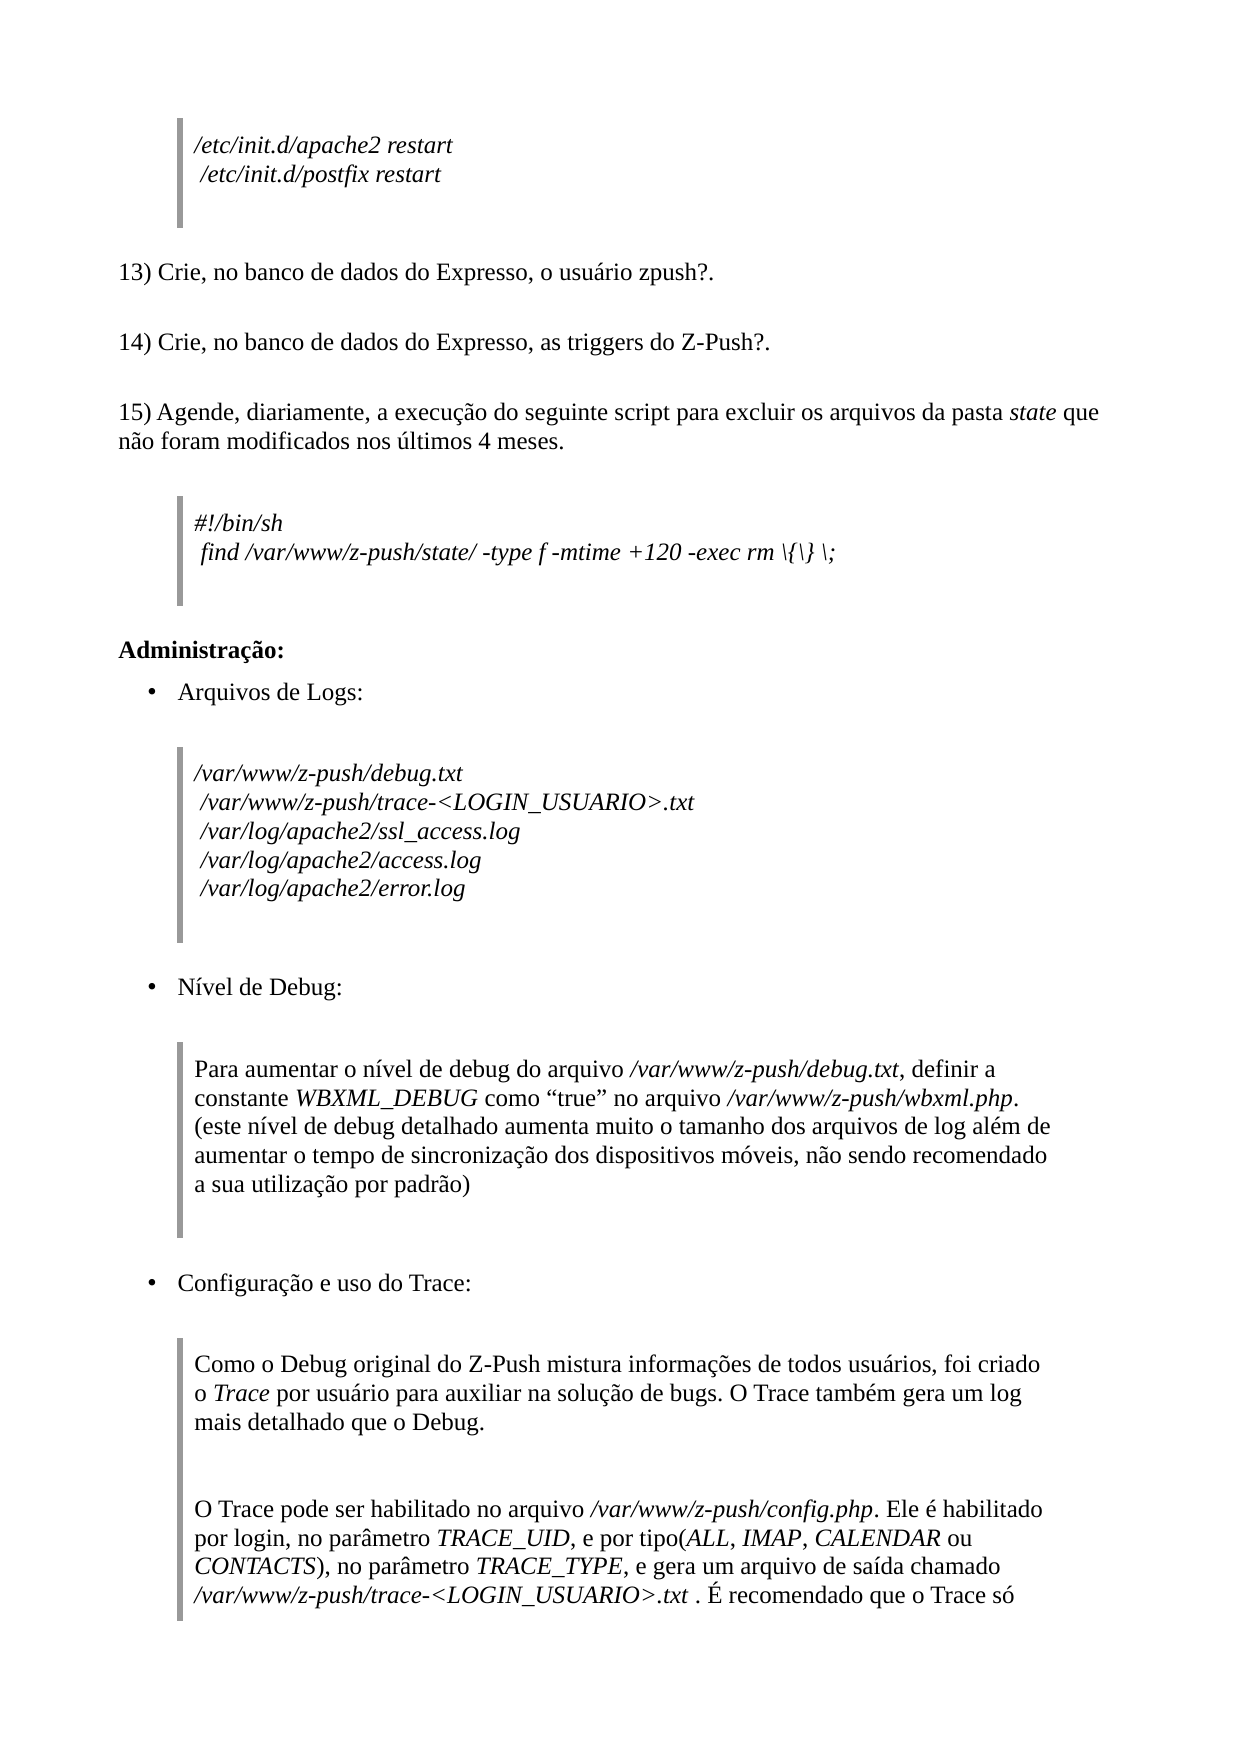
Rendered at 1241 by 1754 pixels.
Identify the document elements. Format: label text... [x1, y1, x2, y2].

text /etc/init.d/apache2 restart /etc/init.d/postfix restart [183, 118, 1063, 228]
list Configuração e uso do Trace: [148, 1268, 1122, 1325]
text O Trace pode ser habilitado no arquivo /var/www/z-push/config.php. Ele é habilitado por login, no parâmetro TRACE_UID, e por tipo(ALL, IMAP, CALENDAR ou CONTACTS), no parâmetro TRACE_TYPE, e gera um arquivo de saída chamado /var/www/z-push/trace-<LOGIN_USUARIO>.txt . É recomendado que o Trace só [183, 1482, 1063, 1621]
text 14) Crie, no banco de dados do Expresso, as triggers do Z-Push?. [118, 327, 1122, 385]
list Arquivos de Logs: [148, 677, 1122, 734]
text #!/bin/sh find /var/www/z-push/state/ -type f -mtime +120 -exec rm \{\} \; [183, 496, 1063, 606]
text Para aumentar o nível de debug do arquivo /var/www/z-push/debug.txt, definir a constante WBXML_DEBUG como “true” no arquivo /var/www/z-push/wbxml.php. (este nível de debug detalhado aumenta muito o tamanho dos arquivos de log além de aumentar o tempo de sincronização dos dispositivos móveis, não sendo recomendado a sua utilização por padrão) [183, 1042, 1063, 1238]
list Nível de Debug: [148, 972, 1122, 1030]
text 15) Agende, diariamente, a execução do seguinte script para excluir os arquivos da pasta state que não foram modificados nos últimos 4 meses. [118, 397, 1122, 484]
text 13) Crie, no banco de dados do Expresso, o usuário zpush?. [118, 257, 1122, 315]
text Administração: [118, 635, 1122, 664]
text /var/www/z-push/debug.txt /var/www/z-push/trace-<LOGIN_USUARIO>.txt /var/log/apache2/ssl_access.log /var/log/apache2/access.log /var/log/apache2/error.log [183, 747, 1063, 943]
text Como o Debug original do Z-Push mistura informações de todos usuários, foi criado o Trace por usuário para auxiliar na solução de bugs. O Trace também gera um log mais detalhado que o Debug. [183, 1338, 1063, 1464]
